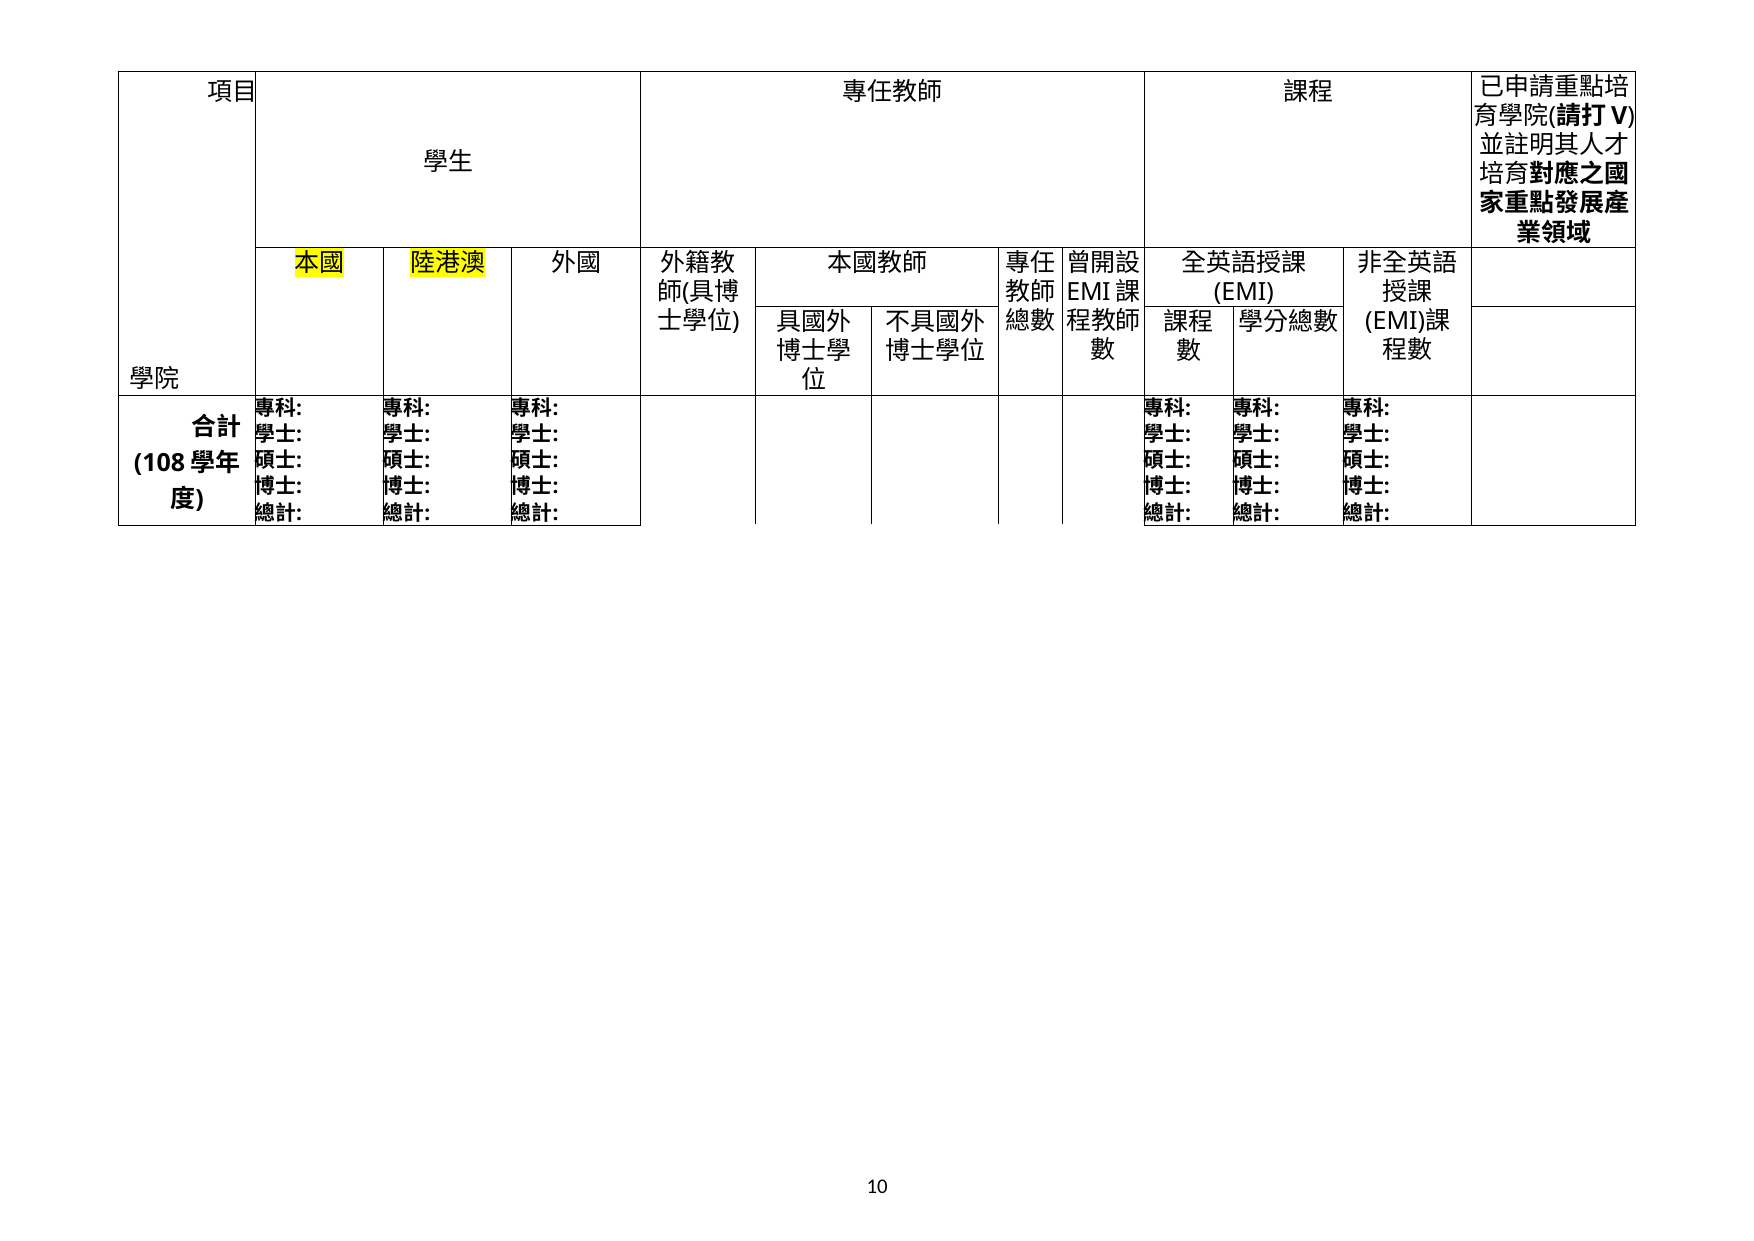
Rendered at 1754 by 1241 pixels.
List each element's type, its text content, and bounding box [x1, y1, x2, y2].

table_cell 博士: [384, 473, 511, 499]
table_cell 碩士: [256, 447, 383, 473]
table_header 已申請重點培育學院(請打V) 並註明其人才培育對應之國家重點發展產業領域 [1472, 72, 1635, 247]
table_cell 學院 [119, 247, 255, 395]
table_header 項目 [119, 72, 255, 247]
table_cell 學士: [512, 421, 640, 447]
table_cell [756, 396, 871, 525]
table_cell 非全英語授課(EMI)課程數 [1344, 248, 1471, 395]
table_cell 專任教師總數 [999, 248, 1062, 395]
table_cell 博士: [1145, 473, 1233, 499]
table_cell 曾開設EMI課程教師數 [1063, 248, 1144, 395]
table_cell 博士: [512, 473, 640, 499]
table_cell 學分總數 [1234, 307, 1343, 395]
table_cell 總計: [512, 499, 640, 525]
table_header 專任教師 [641, 72, 1144, 247]
table_cell 專科: [256, 396, 383, 421]
table_cell 本國 [256, 248, 383, 395]
table_cell 陸港澳 [384, 248, 511, 395]
table_cell 總計: [384, 499, 511, 525]
table_cell 博士: [256, 473, 383, 499]
table_cell 專科: [1344, 396, 1471, 421]
table_header 課程 [1145, 72, 1471, 247]
table_cell [1063, 396, 1144, 525]
table_cell 學士: [1234, 421, 1343, 447]
table_cell 總計: [1234, 499, 1343, 525]
table_cell 碩士: [512, 447, 640, 473]
table_cell 博士: [1234, 473, 1343, 499]
table_cell 全英語授課(EMI) [1145, 248, 1343, 306]
table_cell 外籍教師(具博士學位) [641, 248, 755, 395]
table_cell [1472, 396, 1635, 525]
table_cell 專科: [384, 396, 511, 421]
table_cell 學士: [384, 421, 511, 447]
table_cell 本國教師 [756, 248, 998, 306]
table_header 學生 [256, 72, 640, 247]
table_cell [871, 396, 998, 525]
table_cell 碩士: [1145, 447, 1233, 473]
table_cell [641, 396, 756, 525]
table_cell 專科: [512, 396, 640, 421]
table_cell 學士: [1344, 421, 1471, 447]
table_cell 具國外博士學位 [756, 307, 871, 395]
table_cell [999, 396, 1062, 525]
table_cell 學士: [256, 421, 383, 447]
table_cell 碩士: [384, 447, 511, 473]
table_cell 專科: [1145, 396, 1233, 421]
table_cell 博士: [1344, 473, 1471, 499]
table_cell 不具國外博士學位 [872, 307, 998, 395]
table_cell 碩士: [1234, 447, 1343, 473]
table_cell 外國 [512, 248, 640, 395]
table_cell [1472, 307, 1635, 395]
table_cell 課程數 [1145, 307, 1233, 395]
table_cell 總計: [1344, 499, 1471, 525]
table_cell 學士: [1145, 421, 1233, 447]
table_cell 總計: [256, 499, 383, 525]
table_cell [1472, 248, 1635, 306]
table_cell 專科: [1234, 396, 1343, 421]
table_cell 總計: [1145, 499, 1233, 525]
table_cell 合計 (108學年度) [119, 396, 255, 525]
table_cell 碩士: [1344, 447, 1471, 473]
